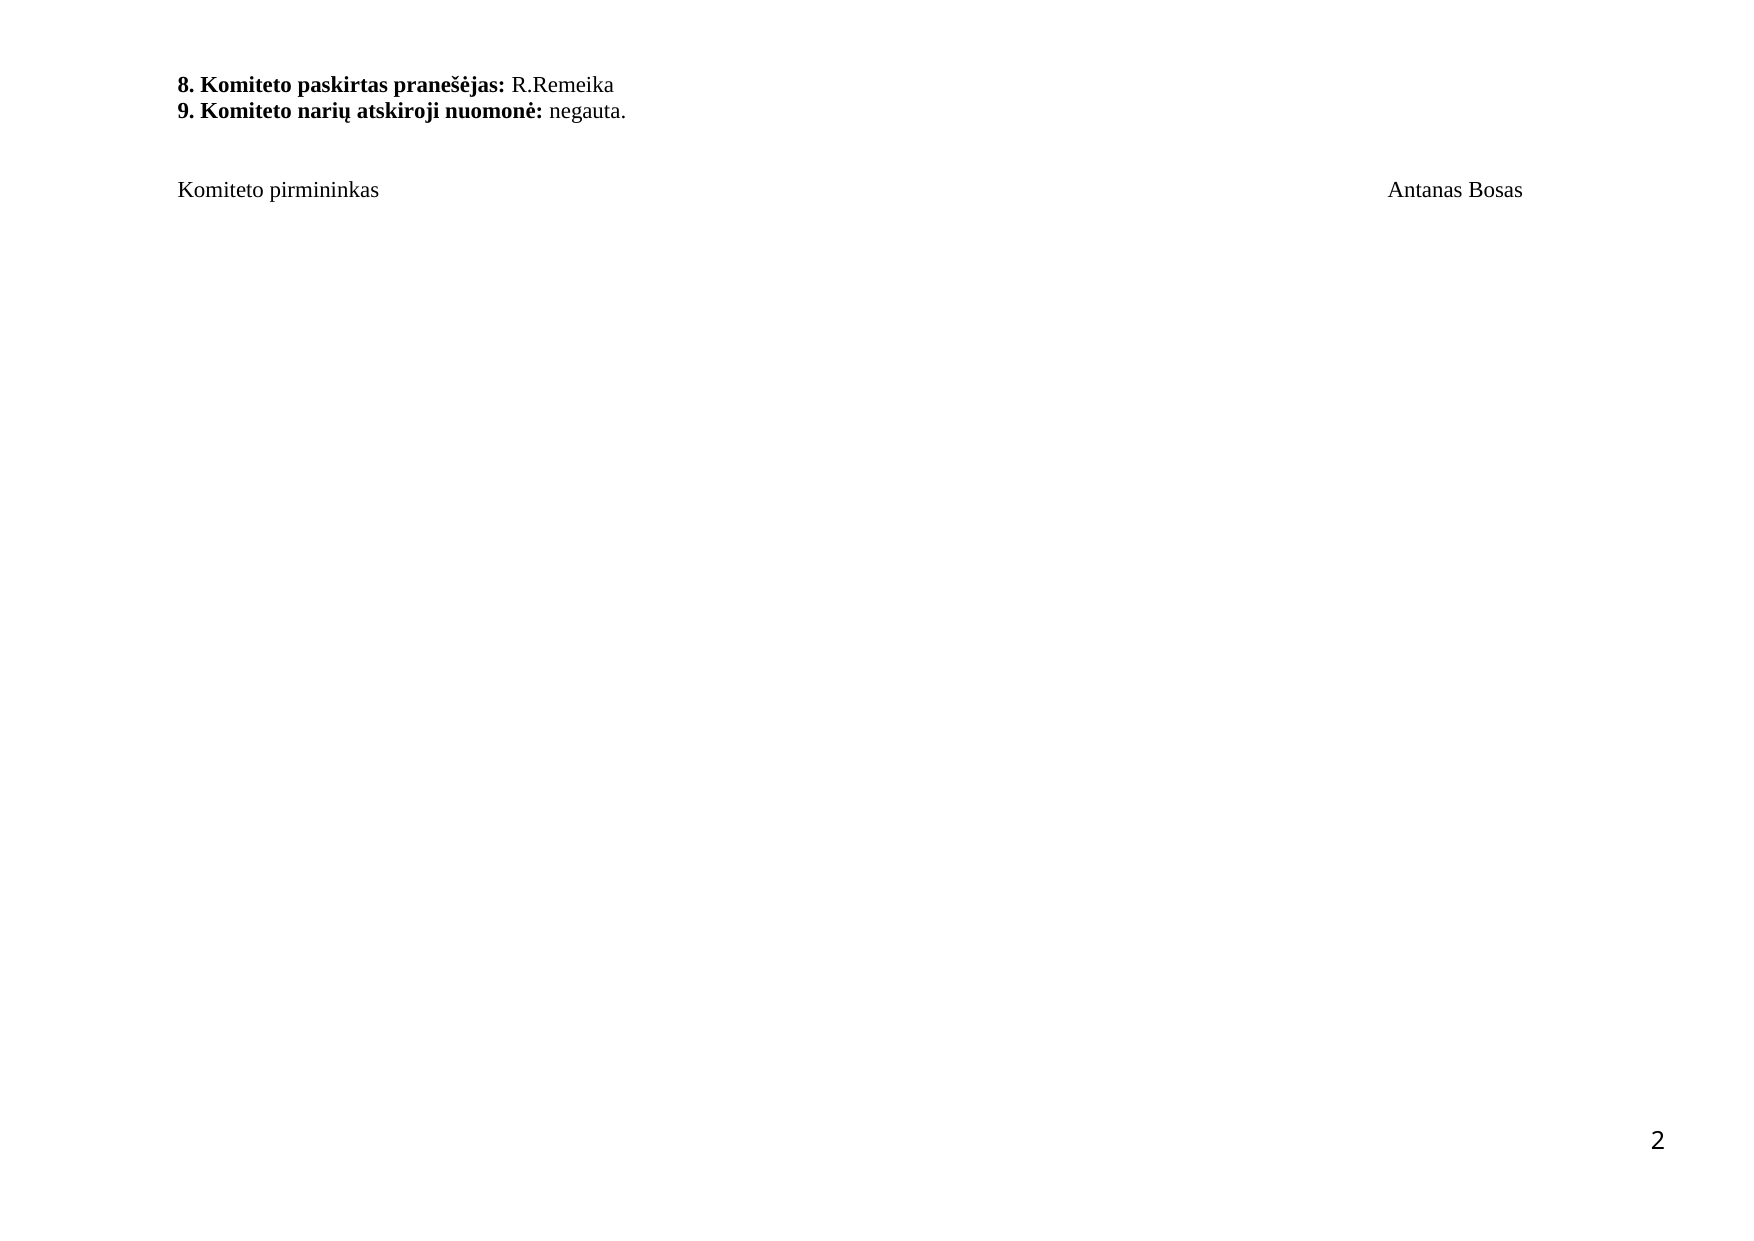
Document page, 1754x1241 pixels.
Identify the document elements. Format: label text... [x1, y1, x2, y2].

text 9. Komiteto narių atskiroji nuomonė: negauta. [177, 97, 1665, 123]
text Komiteto pirmininkas Antanas Bosas [177, 176, 1665, 203]
text 8. Komiteto paskirtas pranešėjas: R.Remeika [177, 71, 1665, 97]
